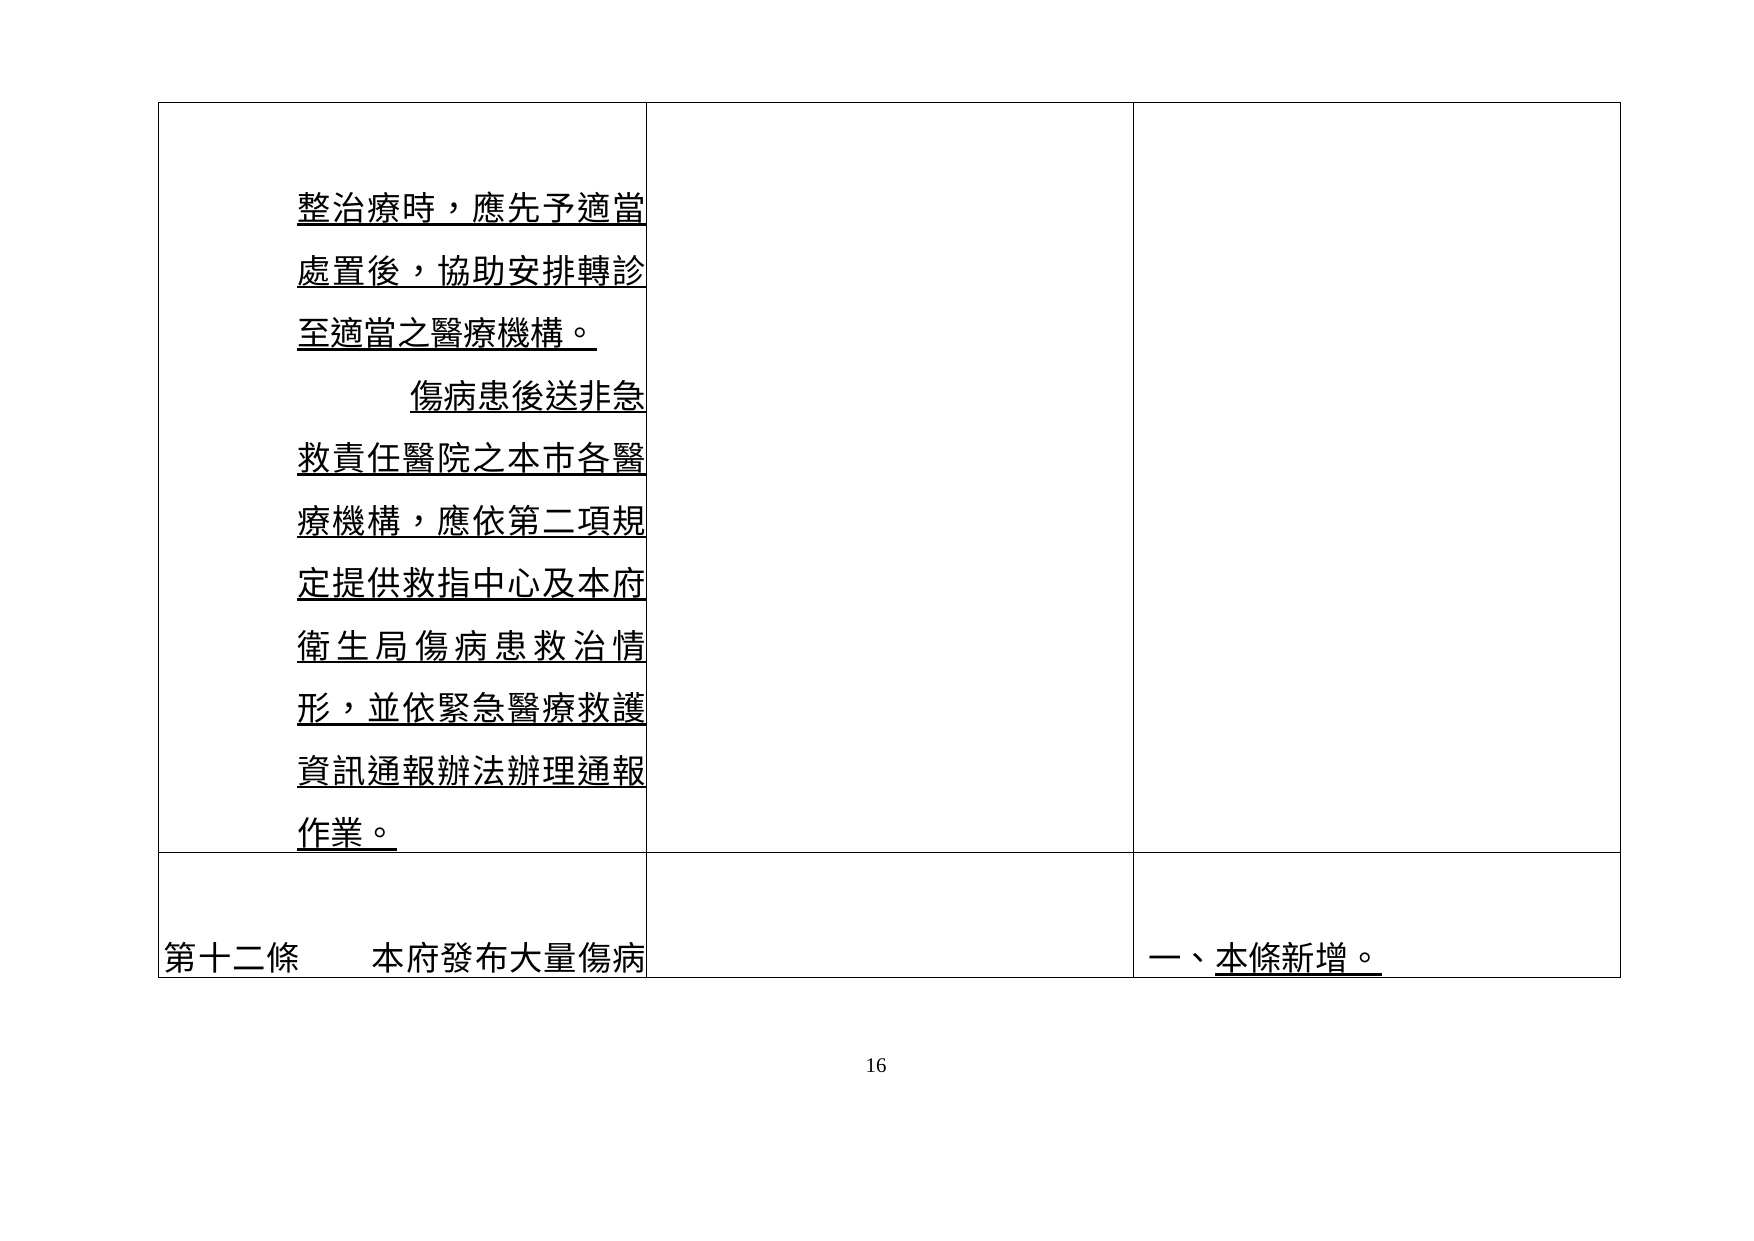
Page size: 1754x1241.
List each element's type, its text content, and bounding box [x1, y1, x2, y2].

table_cell 整治療時，應先予適當處置後，協助安排轉診至適當之醫療機構。 傷病患後送非急救責任醫院之本巿各醫療機構，應依第二項規定提供救指中心及本府衛生局傷病患救治情形，並依緊急醫療救護資訊通報辦法辦理通報作業。 [159, 103, 646, 852]
table_cell 一、本條新增。 [1134, 853, 1620, 977]
table_cell [1134, 103, 1620, 852]
table_cell [647, 103, 1133, 852]
table_cell 第十二條 本府發布大量傷病 [159, 853, 646, 977]
table_cell [647, 853, 1133, 977]
